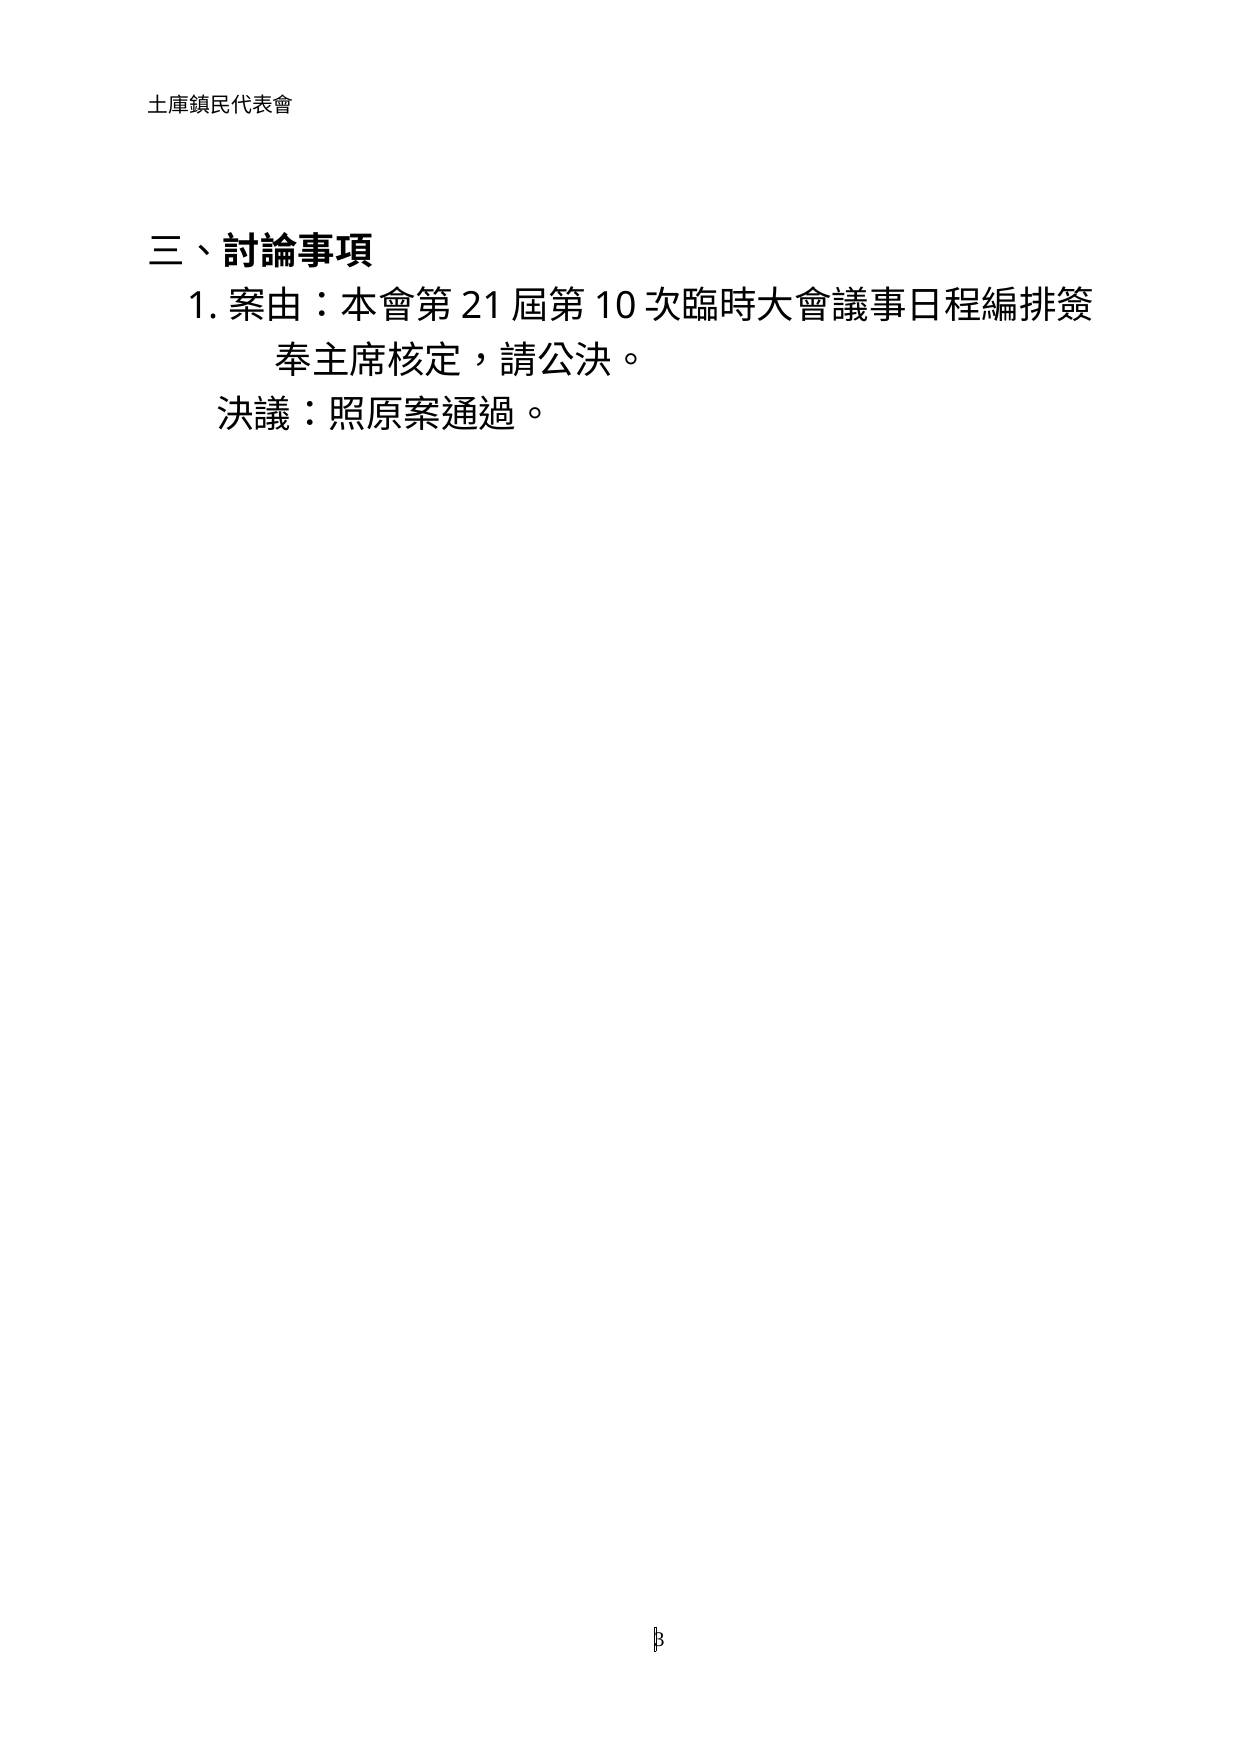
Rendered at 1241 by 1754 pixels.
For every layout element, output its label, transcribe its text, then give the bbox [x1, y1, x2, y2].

text 決議：照原案通過。 [148, 384, 1162, 438]
text 三、討論事項 [148, 221, 1162, 275]
text 1. 案由：本會第21屆第10次臨時大會議事日程編排簽 [148, 275, 1162, 330]
text 奉主席核定，請公決。 [148, 330, 1162, 384]
